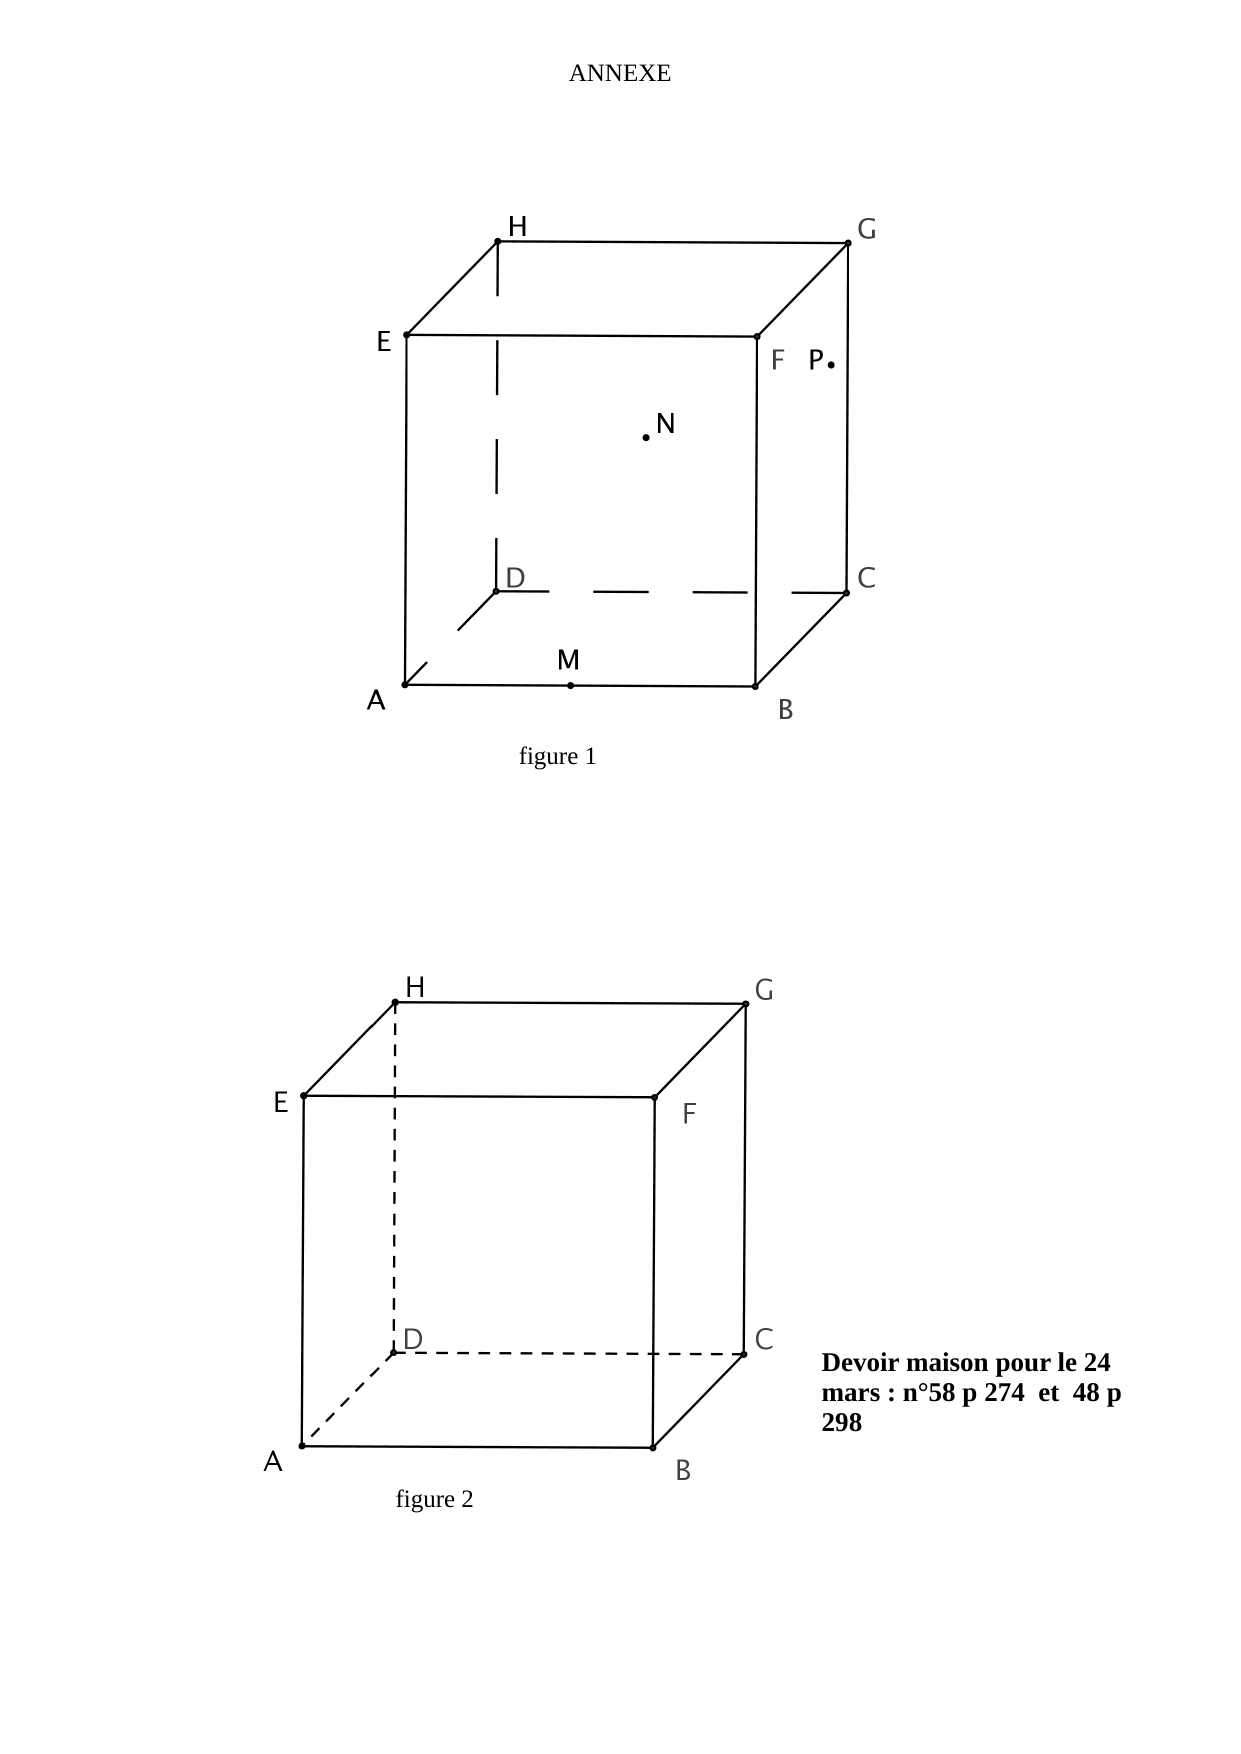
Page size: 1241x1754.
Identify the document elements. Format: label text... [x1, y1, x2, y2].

text Devoir maison pour le 24 mars : n°58 p 274 et 48 p 298 [822, 1347, 1140, 1437]
picture [146, 891, 822, 1522]
text [100, 1347, 146, 1437]
picture [317, 177, 920, 742]
text ANNEXE [100, 59, 1140, 87]
